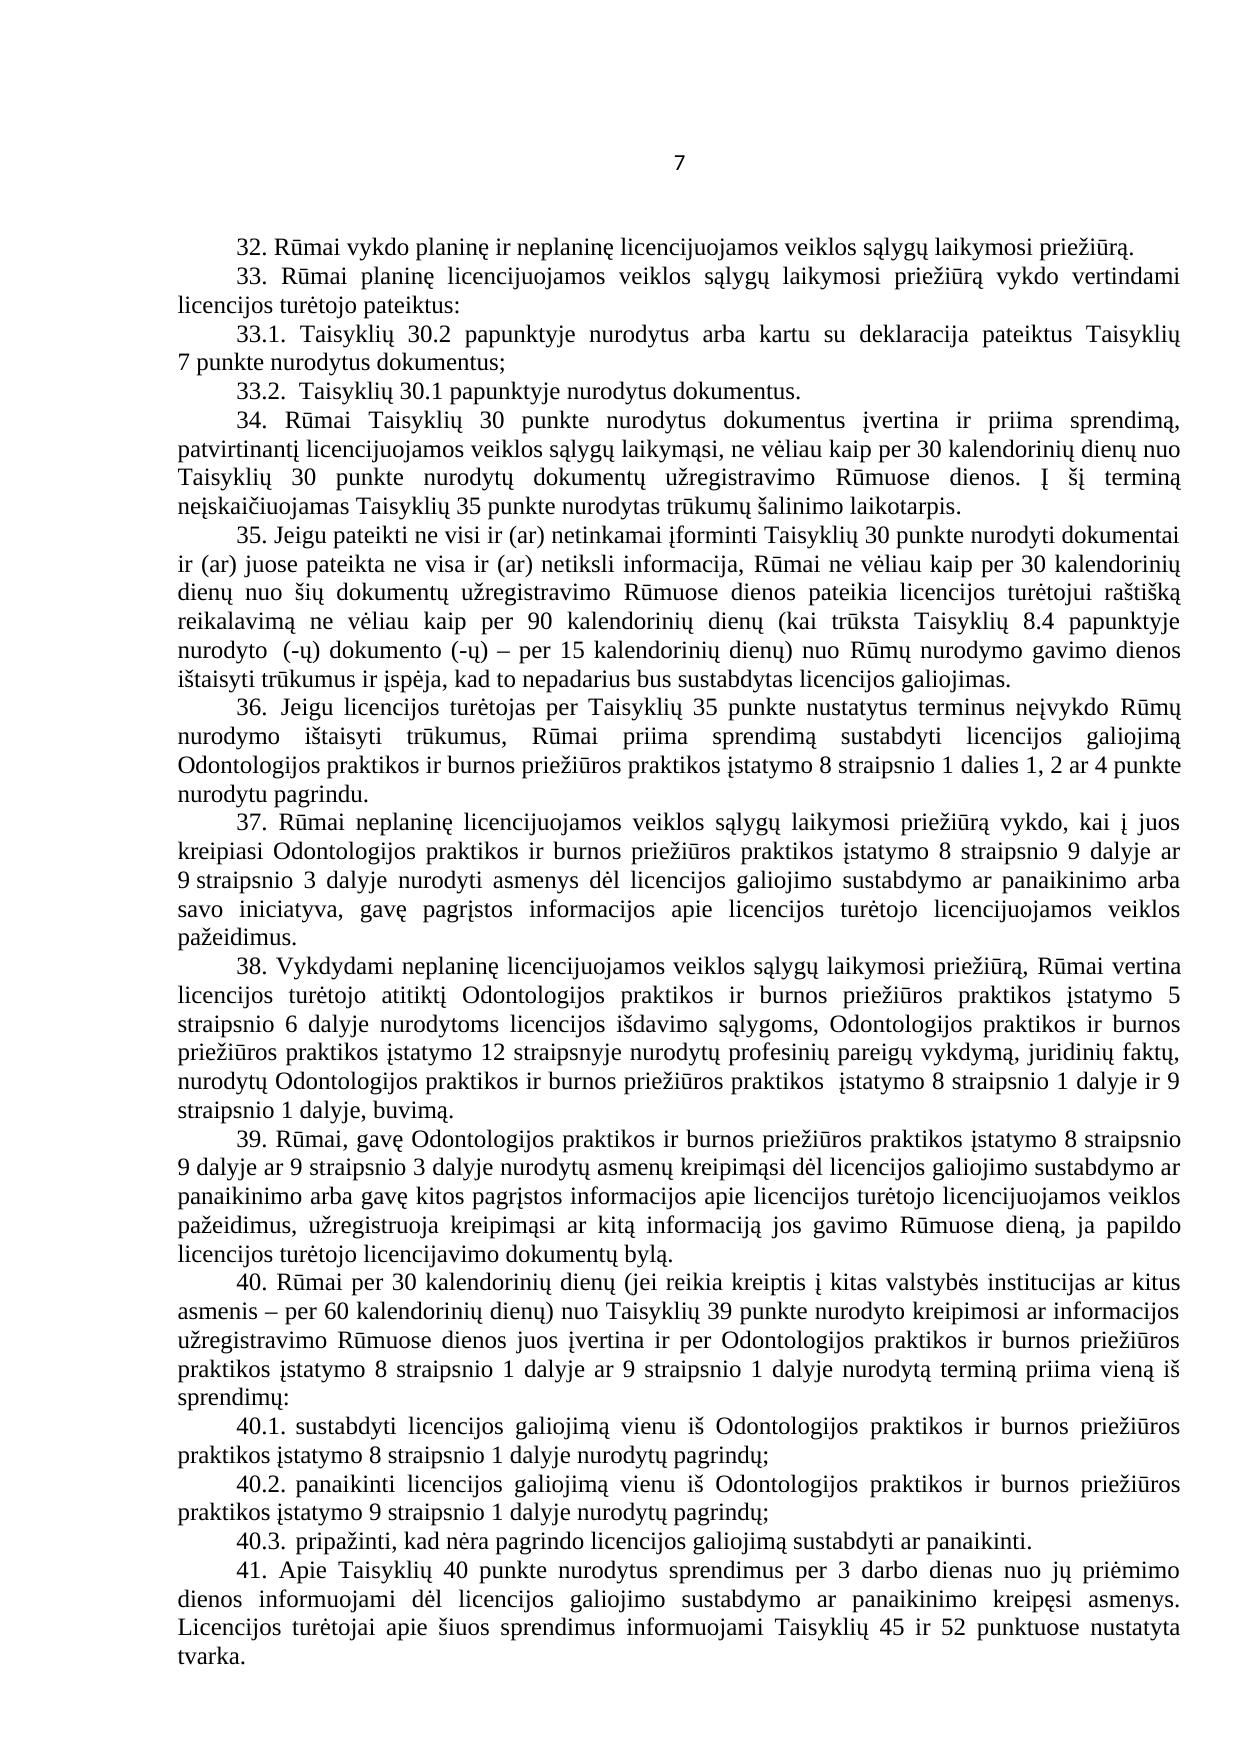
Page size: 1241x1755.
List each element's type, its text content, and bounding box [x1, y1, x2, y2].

text 33. Rūmai planinę licencijuojamos veiklos sąlygų laikymosi priežiūrą vykdo vertindami licencijos turėtojo pateiktus: [177, 261, 1181, 319]
text 36. Jeigu licencijos turėtojas per Taisyklių 35 punkte nustatytus terminus neįvykdo Rūmų nurodymo ištaisyti trūkumus, Rūmai priima sprendimą sustabdyti licencijos galiojimą Odontologijos praktikos ir burnos priežiūros praktikos įstatymo 8 straipsnio 1 dalies 1, 2 ar 4 punkte nurodytu pagrindu. [177, 692, 1181, 807]
text 39. Rūmai, gavę Odontologijos praktikos ir burnos priežiūros praktikos įstatymo 8 straipsnio 9 dalyje ar 9 straipsnio 3 dalyje nurodytų asmenų kreipimąsi dėl licencijos galiojimo sustabdymo ar panaikinimo arba gavę kitos pagrįstos informacijos apie licencijos turėtojo licencijuojamos veiklos pažeidimus, užregistruoja kreipimąsi ar kitą informaciją jos gavimo Rūmuose dieną, ja papildo licencijos turėtojo licencijavimo dokumentų bylą. [177, 1124, 1181, 1267]
text 40.1. sustabdyti licencijos galiojimą vienu iš Odontologijos praktikos ir burnos priežiūros praktikos įstatymo 8 straipsnio 1 dalyje nurodytų pagrindų; [177, 1411, 1181, 1469]
text 41. Apie Taisyklių 40 punkte nurodytus sprendimus per 3 darbo dienas nuo jų priėmimo dienos informuojami dėl licencijos galiojimo sustabdymo ar panaikinimo kreipęsi asmenys. Licencijos turėtojai apie šiuos sprendimus informuojami Taisyklių 45 ir 52 punktuose nustatyta tvarka. [177, 1555, 1181, 1670]
text 40.3. pripažinti, kad nėra pagrindo licencijos galiojimą sustabdyti ar panaikinti. [177, 1526, 1181, 1555]
text 35. Jeigu pateikti ne visi ir (ar) netinkamai įforminti Taisyklių 30 punkte nurodyti dokumentai ir (ar) juose pateikta ne visa ir (ar) netiksli informacija, Rūmai ne vėliau kaip per 30 kalendorinių dienų nuo šių dokumentų užregistravimo Rūmuose dienos pateikia licencijos turėtojui raštišką reikalavimą ne vėliau kaip per 90 kalendorinių dienų (kai trūksta Taisyklių 8.4 papunktyje nurodyto (-ų) dokumento (-ų) – per 15 kalendorinių dienų) nuo Rūmų nurodymo gavimo dienos ištaisyti trūkumus ir įspėja, kad to nepadarius bus sustabdytas licencijos galiojimas. [177, 520, 1181, 692]
text 34. Rūmai Taisyklių 30 punkte nurodytus dokumentus įvertina ir priima sprendimą, patvirtinantį licencijuojamos veiklos sąlygų laikymąsi, ne vėliau kaip per 30 kalendorinių dienų nuo Taisyklių 30 punkte nurodytų dokumentų užregistravimo Rūmuose dienos. Į šį terminą neįskaičiuojamas Taisyklių 35 punkte nurodytas trūkumų šalinimo laikotarpis. [177, 405, 1181, 520]
text 33.2. Taisyklių 30.1 papunktyje nurodytus dokumentus. [177, 376, 1181, 405]
text 38. Vykdydami neplaninę licencijuojamos veiklos sąlygų laikymosi priežiūrą, Rūmai vertina licencijos turėtojo atitiktį Odontologijos praktikos ir burnos priežiūros praktikos įstatymo 5 straipsnio 6 dalyje nurodytoms licencijos išdavimo sąlygoms, Odontologijos praktikos ir burnos priežiūros praktikos įstatymo 12 straipsnyje nurodytų profesinių pareigų vykdymą, juridinių faktų, nurodytų Odontologijos praktikos ir burnos priežiūros praktikos įstatymo 8 straipsnio 1 dalyje ir 9 straipsnio 1 dalyje, buvimą. [177, 951, 1181, 1124]
text 40.2. panaikinti licencijos galiojimą vienu iš Odontologijos praktikos ir burnos priežiūros praktikos įstatymo 9 straipsnio 1 dalyje nurodytų pagrindų; [177, 1469, 1181, 1526]
text 33.1. Taisyklių 30.2 papunktyje nurodytus arba kartu su deklaracija pateiktus Taisyklių 7 punkte nurodytus dokumentus; [177, 319, 1181, 376]
text 37. Rūmai neplaninę licencijuojamos veiklos sąlygų laikymosi priežiūrą vykdo, kai į juos kreipiasi Odontologijos praktikos ir burnos priežiūros praktikos įstatymo 8 straipsnio 9 dalyje ar 9 straipsnio 3 dalyje nurodyti asmenys dėl licencijos galiojimo sustabdymo ar panaikinimo arba savo iniciatyva, gavę pagrįstos informacijos apie licencijos turėtojo licencijuojamos veiklos pažeidimus. [177, 807, 1181, 951]
text 40. Rūmai per 30 kalendorinių dienų (jei reikia kreiptis į kitas valstybės institucijas ar kitus asmenis – per 60 kalendorinių dienų) nuo Taisyklių 39 punkte nurodyto kreipimosi ar informacijos užregistravimo Rūmuose dienos juos įvertina ir per Odontologijos praktikos ir burnos priežiūros praktikos įstatymo 8 straipsnio 1 dalyje ar 9 straipsnio 1 dalyje nurodytą terminą priima vieną iš sprendimų: [177, 1267, 1181, 1411]
text 32. Rūmai vykdo planinę ir neplaninę licencijuojamos veiklos sąlygų laikymosi priežiūrą. [177, 232, 1181, 261]
